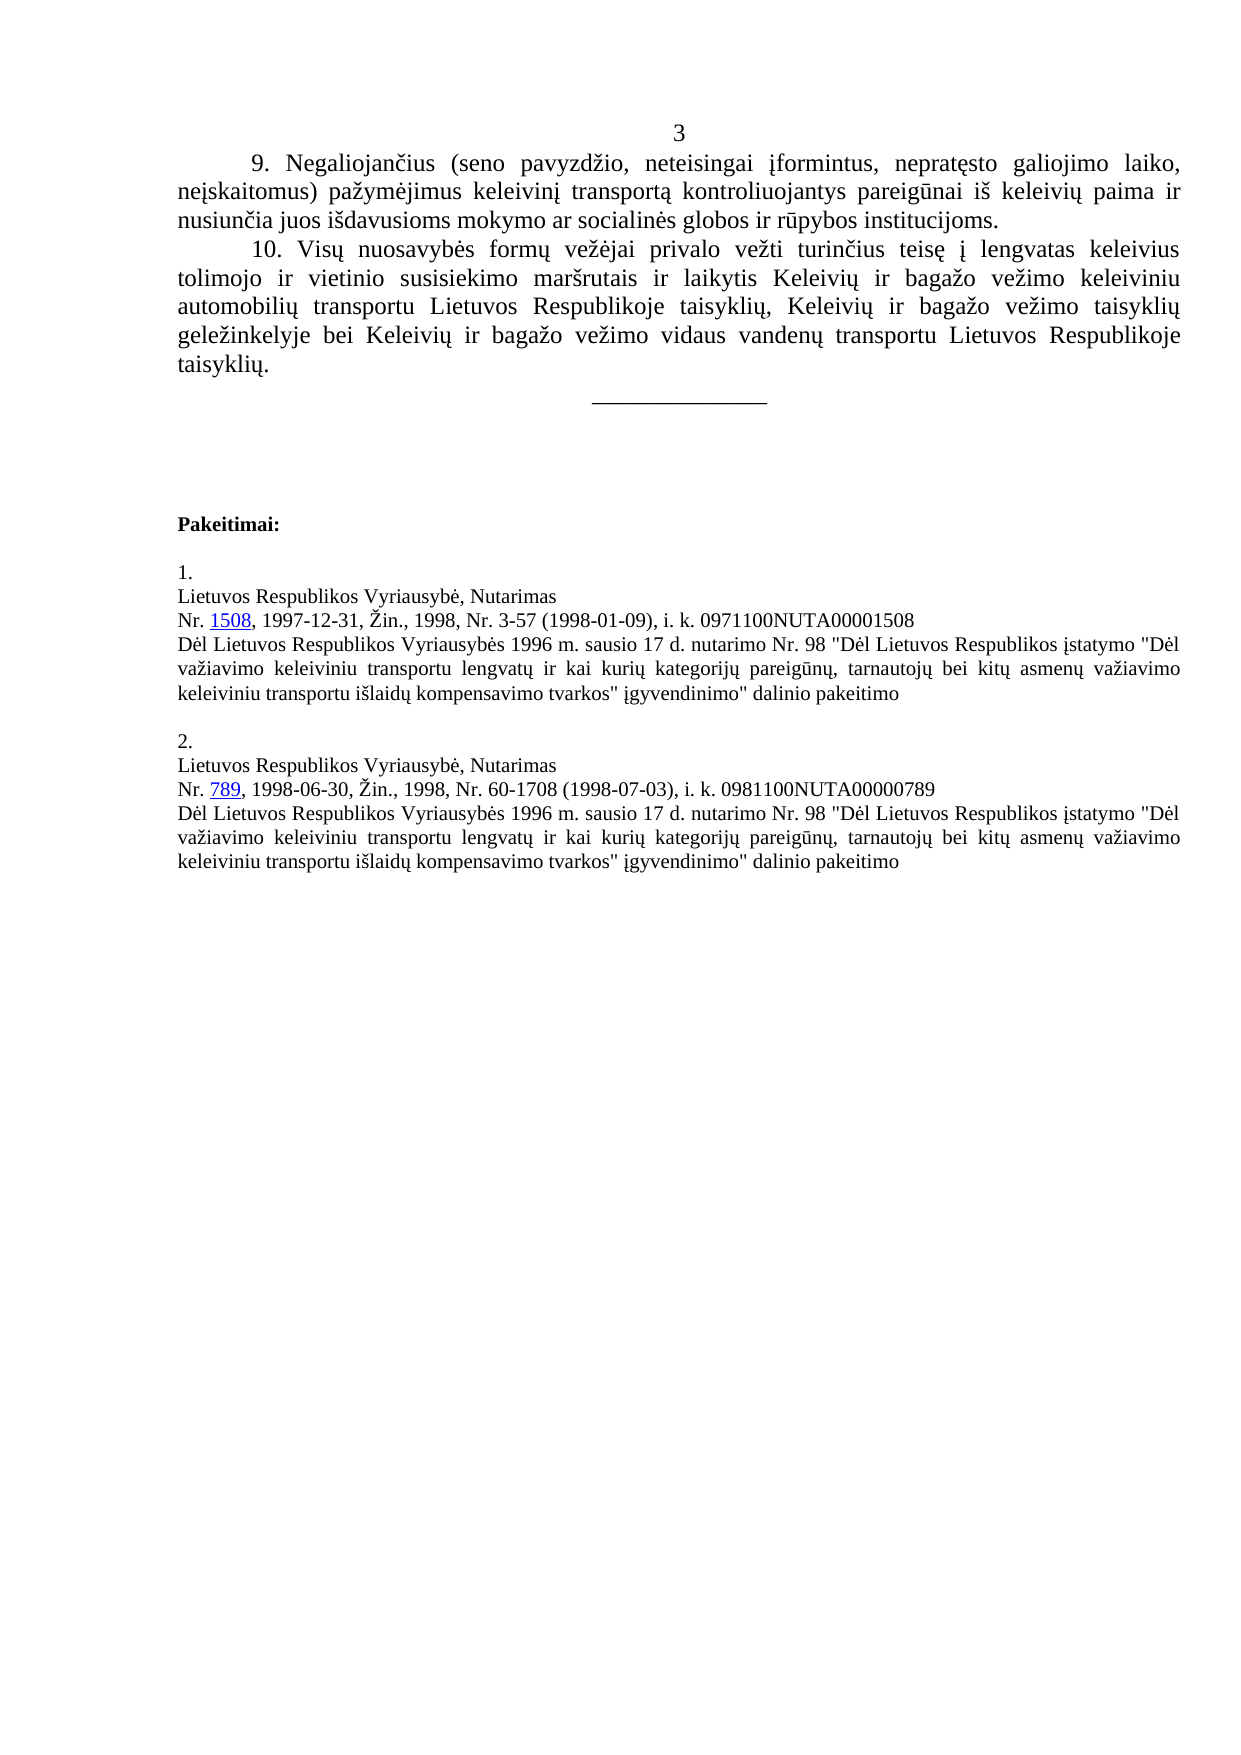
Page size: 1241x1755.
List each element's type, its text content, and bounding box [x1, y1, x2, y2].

text Lietuvos Respublikos Vyriausybė, Nutarimas [177, 584, 1181, 608]
text 1. [177, 560, 1181, 584]
text ______________ [177, 378, 1181, 406]
text Lietuvos Respublikos Vyriausybė, Nutarimas [177, 753, 1181, 777]
text Nr. 789, 1998-06-30, Žin., 1998, Nr. 60-1708 (1998-07-03), i. k. 0981100NUTA00000789 [177, 777, 1181, 801]
text 2. [177, 728, 1181, 753]
text 10. Visų nuosavybės formų vežėjai privalo vežti turinčius teisę į lengvatas keleivius tolimojo ir vietinio susisiekimo maršrutais ir laikytis Keleivių ir bagažo vežimo keleiviniu automobilių transportu Lietuvos Respublikoje taisyklių, Keleivių ir bagažo vežimo taisyklių geležinkelyje bei Keleivių ir bagažo vežimo vidaus vandenų transportu Lietuvos Respublikoje taisyklių. [177, 234, 1181, 378]
text Dėl Lietuvos Respublikos Vyriausybės 1996 m. sausio 17 d. nutarimo Nr. 98 "Dėl Lietuvos Respublikos įstatymo "Dėl važiavimo keleiviniu transportu lengvatų ir kai kurių kategorijų pareigūnų, tarnautojų bei kitų asmenų važiavimo keleiviniu transportu išlaidų kompensavimo tvarkos" įgyvendinimo" dalinio pakeitimo [177, 801, 1181, 873]
text Dėl Lietuvos Respublikos Vyriausybės 1996 m. sausio 17 d. nutarimo Nr. 98 "Dėl Lietuvos Respublikos įstatymo "Dėl važiavimo keleiviniu transportu lengvatų ir kai kurių kategorijų pareigūnų, tarnautojų bei kitų asmenų važiavimo keleiviniu transportu išlaidų kompensavimo tvarkos" įgyvendinimo" dalinio pakeitimo [177, 632, 1181, 704]
text Pakeitimai: [177, 512, 1181, 536]
text Nr. 1508, 1997-12-31, Žin., 1998, Nr. 3-57 (1998-01-09), i. k. 0971100NUTA00001508 [177, 608, 1181, 632]
text 9. Negaliojančius (seno pavyzdžio, neteisingai įformintus, nepratęsto galiojimo laiko, neįskaitomus) pažymėjimus keleivinį transportą kontroliuojantys pareigūnai iš keleivių paima ir nusiunčia juos išdavusioms mokymo ar socialinės globos ir rūpybos institucijoms. [177, 148, 1181, 234]
